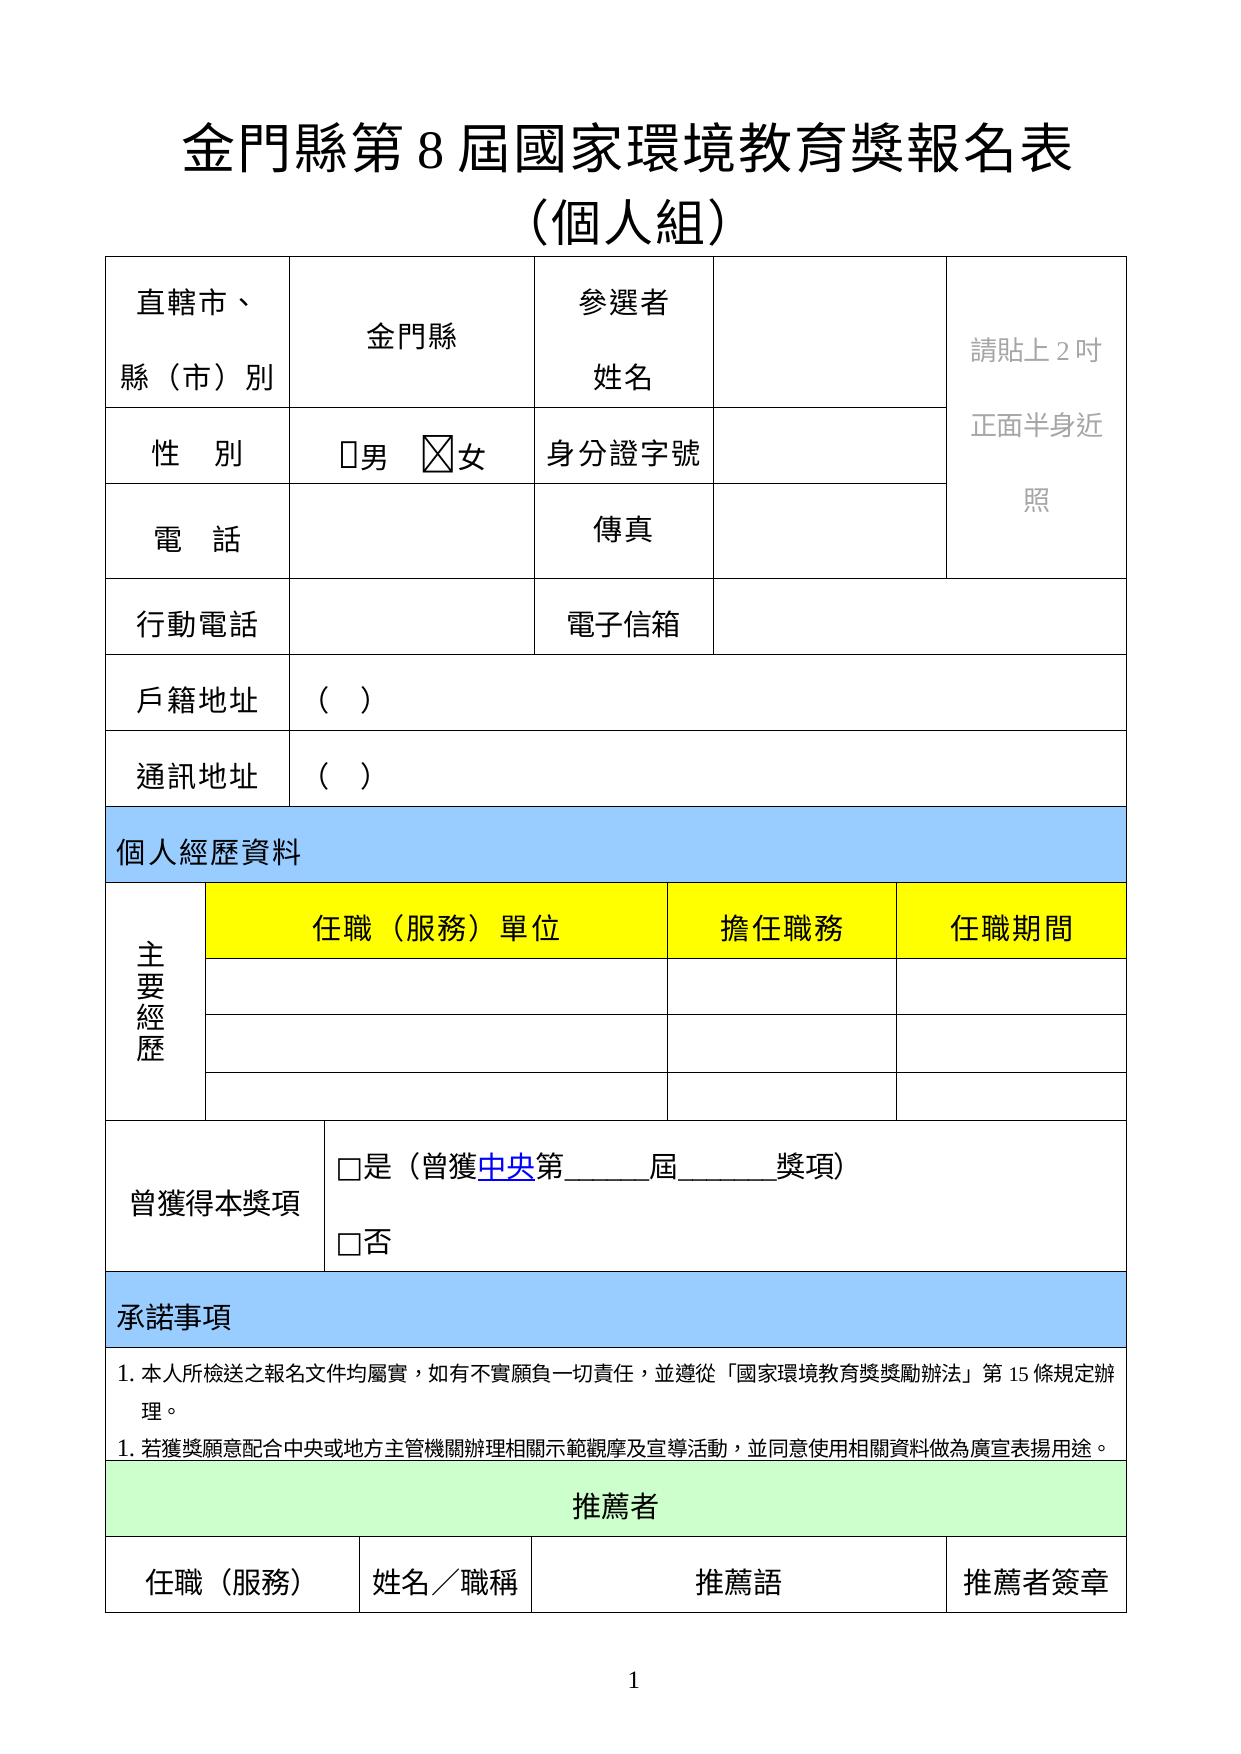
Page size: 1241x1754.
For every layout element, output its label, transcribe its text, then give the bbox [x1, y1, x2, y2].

text 金門縣第8屆國家環境教育獎報名表 （個人組） [118, 105, 1139, 256]
table_cell 擔任職務 [668, 883, 896, 958]
table_cell 戶籍地址 [106, 655, 289, 730]
table_cell 身分證字號 [535, 408, 713, 483]
table_cell 個人經歷資料 [106, 807, 1126, 882]
table_cell □是（曾獲中央第______屆_______獎項） □否 [325, 1121, 1126, 1271]
table_header 請貼上2吋 正面半身近照 [947, 257, 1126, 578]
table_header 參選者 姓名 [535, 257, 713, 407]
table_cell 任職（服務） [106, 1537, 359, 1612]
table_cell 曾獲得本獎項 [106, 1121, 324, 1271]
table_cell 電子信箱 [535, 579, 713, 654]
table_cell [897, 1015, 1126, 1072]
table_header 金門縣 [290, 257, 534, 407]
table_cell [290, 484, 534, 578]
table_cell [668, 1073, 896, 1119]
table_cell 推薦者 [106, 1461, 1126, 1536]
table_cell 推薦語 [532, 1537, 946, 1612]
table_cell 任職期間 [897, 883, 1126, 958]
table_cell [206, 959, 667, 1014]
table_cell 任職（服務）單位 [206, 883, 667, 958]
table_header [714, 257, 946, 407]
table_cell 行動電話 [106, 579, 289, 654]
table_cell [206, 1073, 667, 1119]
table_cell 性 別 [106, 408, 289, 483]
table_cell 通訊地址 [106, 731, 289, 806]
table_cell [714, 408, 946, 483]
table_cell [714, 484, 946, 578]
table_cell 主要經歷 [106, 883, 205, 1119]
table_cell 姓名／職稱 [360, 1537, 531, 1612]
table_header 直轄市、 縣（市）別 [106, 257, 289, 407]
table_cell [290, 579, 534, 654]
table_cell [714, 579, 1126, 654]
table_cell 承諾事項 [106, 1272, 1126, 1347]
table_cell [668, 1015, 896, 1072]
table_cell 推薦者簽章 [947, 1537, 1126, 1612]
table_cell [897, 959, 1126, 1014]
table_cell 傳真 [535, 484, 713, 578]
table_cell [206, 1015, 667, 1072]
table_cell 電 話 [106, 484, 289, 578]
table_cell [897, 1073, 1126, 1119]
table_cell [668, 959, 896, 1014]
table_cell （ ） [290, 655, 1126, 730]
table_cell （ ） [290, 731, 1126, 806]
table_cell 本人所檢送之報名文件均屬實，如有不實願負一切責任，並遵從「國家環境教育獎獎勵辦法」第15條規定辦理。 若獲獎願意配合中央或地方主管機關辦理相關示範觀摩及宣導活動，並同意使用相關資料做為廣宣表揚用途。 [106, 1348, 1126, 1460]
table_cell 男 女 [290, 408, 534, 483]
